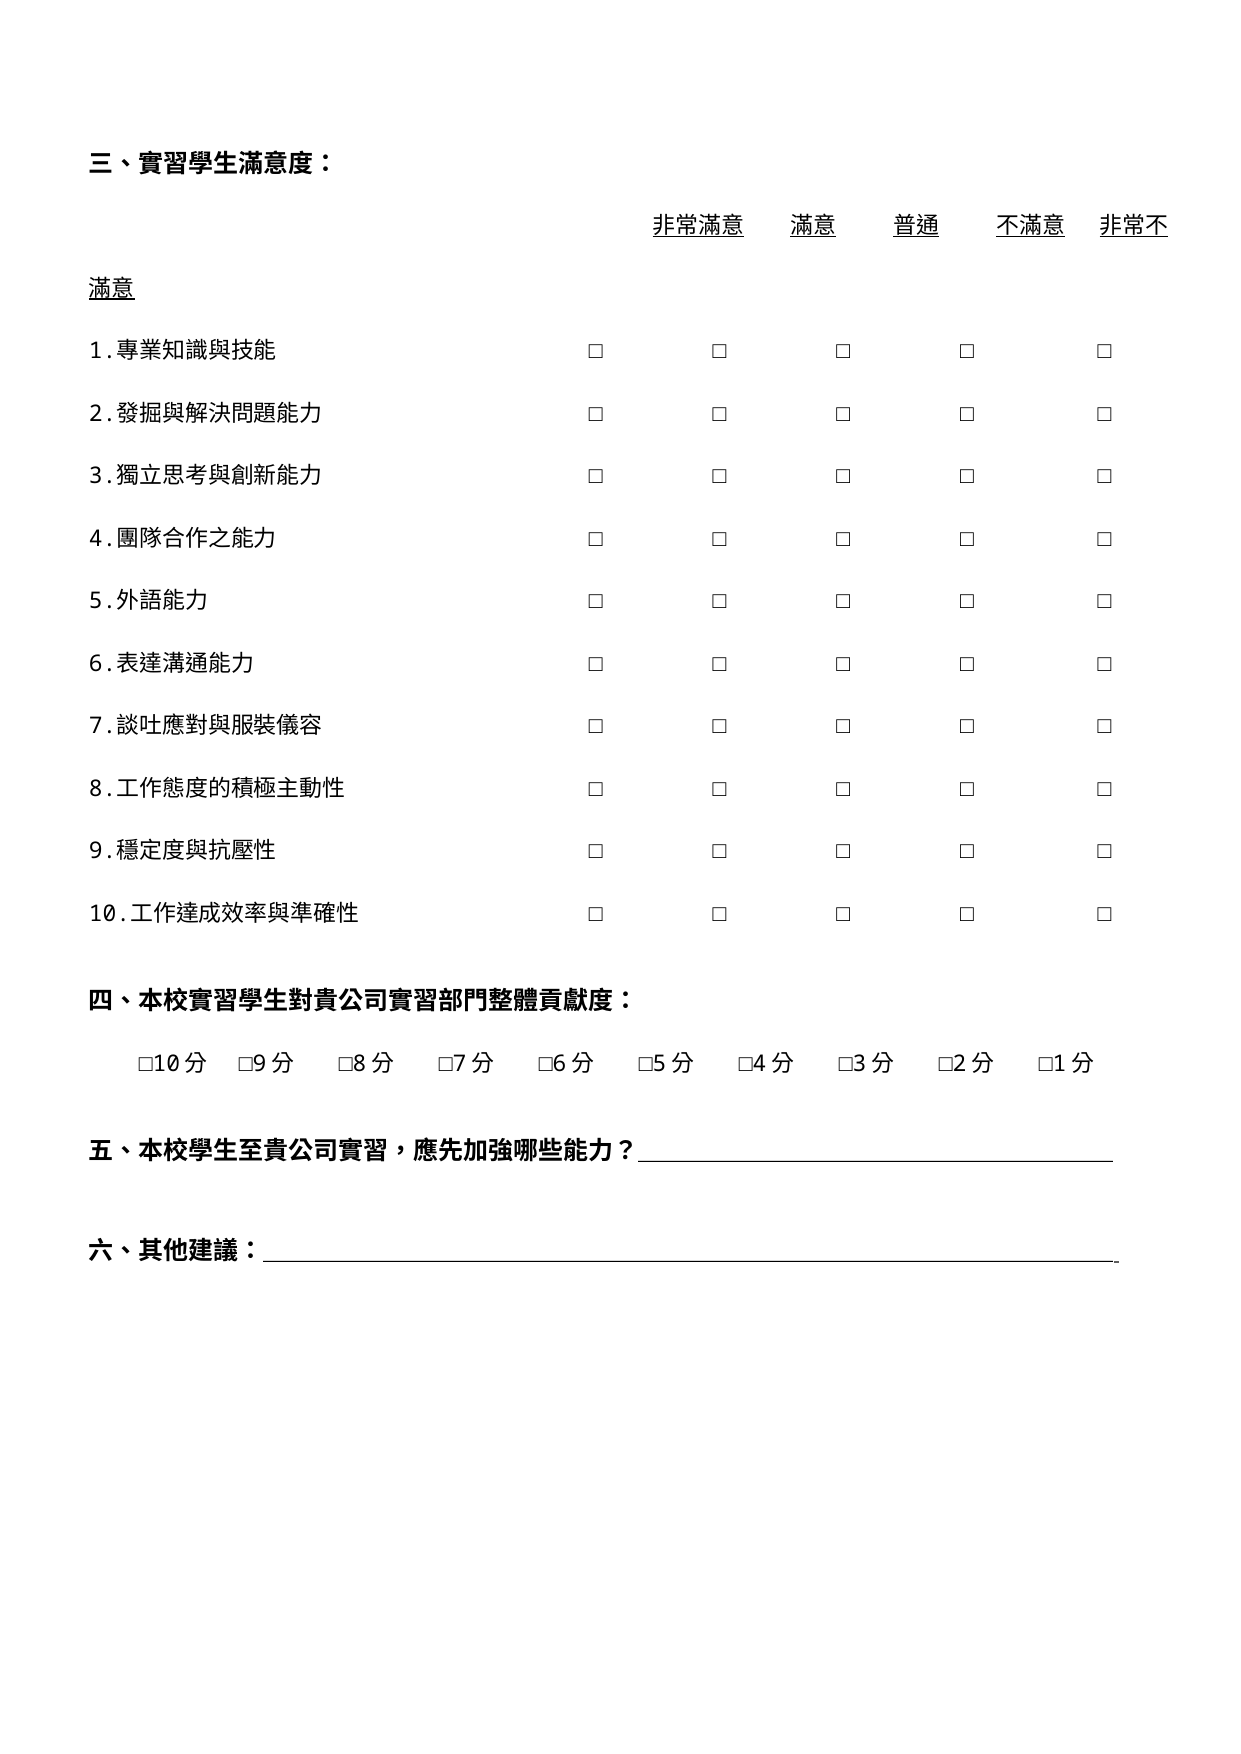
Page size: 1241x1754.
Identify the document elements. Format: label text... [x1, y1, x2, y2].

text 四、本校實習學生對貴公司實習部門整體貢獻度： [89, 957, 1181, 1019]
text 9.穩定度與抗壓性 □ □ □ □ □ [89, 807, 1181, 869]
text 6.表達溝通能力 □ □ □ □ □ [89, 619, 1181, 682]
text 六、其他建議：＿＿＿＿＿＿＿＿＿＿＿＿＿＿＿＿＿＿＿＿＿＿＿＿＿＿＿＿＿＿＿＿＿＿ [89, 1207, 1181, 1269]
text 4.團隊合作之能力 □ □ □ □ □ [89, 494, 1181, 557]
text 8.工作態度的積極主動性 □ □ □ □ □ [89, 744, 1181, 807]
text 10.工作達成效率與準確性 □ □ □ □ □ [89, 869, 1181, 932]
text 三、實習學生滿意度： [89, 119, 1181, 182]
text 5.外語能力 □ □ □ □ □ [89, 557, 1181, 619]
text □10分 □9分 □8分 □7分 □6分 □5分 □4分 □3分 □2分 □1分 [89, 1019, 1181, 1082]
text 五、本校學生至貴公司實習，應先加強哪些能力？＿＿＿＿＿＿＿＿＿＿＿＿＿＿＿＿＿＿＿ [89, 1107, 1181, 1169]
text 3.獨立思考與創新能力 □ □ □ □ □ [89, 432, 1181, 494]
text 1.專業知識與技能 □ □ □ □ □ [89, 307, 1181, 369]
text 7.談吐應對與服裝儀容 □ □ □ □ □ [89, 682, 1181, 744]
text 2.發掘與解決問題能力 □ □ □ □ □ [89, 369, 1181, 432]
text 非常滿意 滿意 普通 不滿意 非常不滿意 [89, 182, 1181, 307]
